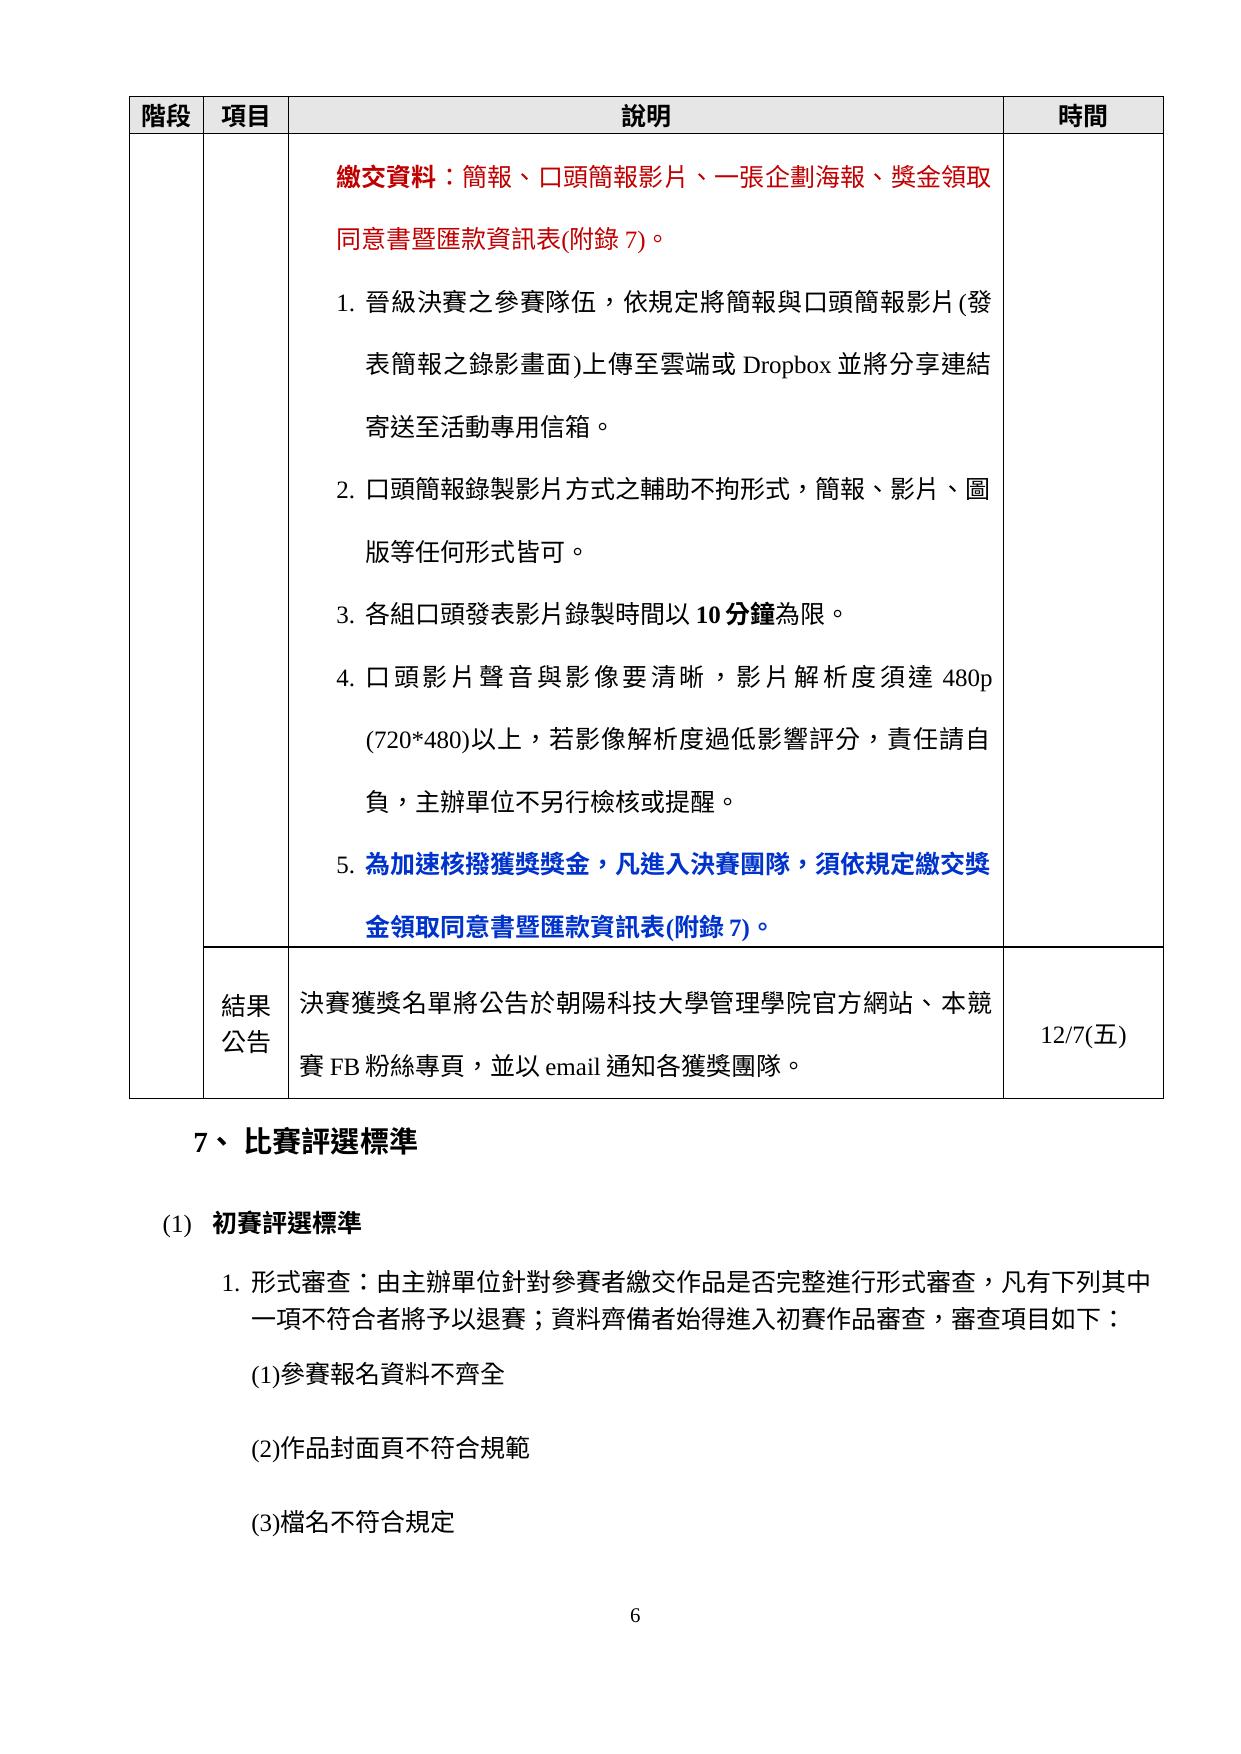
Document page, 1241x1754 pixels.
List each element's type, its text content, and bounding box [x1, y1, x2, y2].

list 作品封面頁不符合規範 [251, 1428, 1152, 1465]
table_cell 12/7(五) [1004, 948, 1163, 1097]
table_header 項目 [204, 97, 288, 133]
list 初賽評選標準 [162, 1180, 1152, 1242]
table_cell [1004, 134, 1163, 946]
list 檔名不符合規定 [251, 1502, 1152, 1538]
table_cell 結果公告 [204, 948, 288, 1097]
table_header 階段 [130, 97, 203, 133]
table_cell 對象：晉級決賽之隊伍。 決賽規定： 繳交資料：簡報、口頭簡報影片、一張企劃海報、獎金領取同意書暨匯款資訊表(附錄7)。 晉級決賽之參賽隊伍，依規定將簡報與口頭簡報影片(發表簡報之錄影畫面)上傳至雲端或Dropbox並將分享連結寄送至活動專用信箱。 口頭簡報錄製影片方式之輔助不拘形式，簡報、影片、圖版等任何形式皆可。 各組口頭發表影片錄製時間以10分鐘為限。 口頭影片聲音與影像要清晰，影片解析度須達480p (720*480)以上，若影像解析度過低影響評分，責任請自負，主辦單位不另行檢核或提醒。 為加速核撥獲獎獎金，凡進入決賽團隊，須依規定繳交獎金領取同意書暨匯款資訊表(附錄7)。 [289, 134, 1003, 946]
table_cell [204, 134, 288, 946]
list 參賽報名資料不齊全 [251, 1355, 1152, 1391]
table_header 時間 [1004, 97, 1163, 133]
table_cell 決賽獲獎名單將公告於朝陽科技大學管理學院官方網站、本競賽FB粉絲專頁，並以email通知各獲獎團隊。 [289, 948, 1003, 1097]
list 形式審查：由主辦單位針對參賽者繳交作品是否完整進行形式審查，凡有下列其中一項不符合者將予以退賽；資料齊備者始得進入初賽作品審查，審查項目如下： [221, 1261, 1152, 1336]
list 比賽評選標準 [193, 1099, 1152, 1161]
table_cell [130, 134, 203, 1097]
table_header 說明 [289, 97, 1003, 133]
